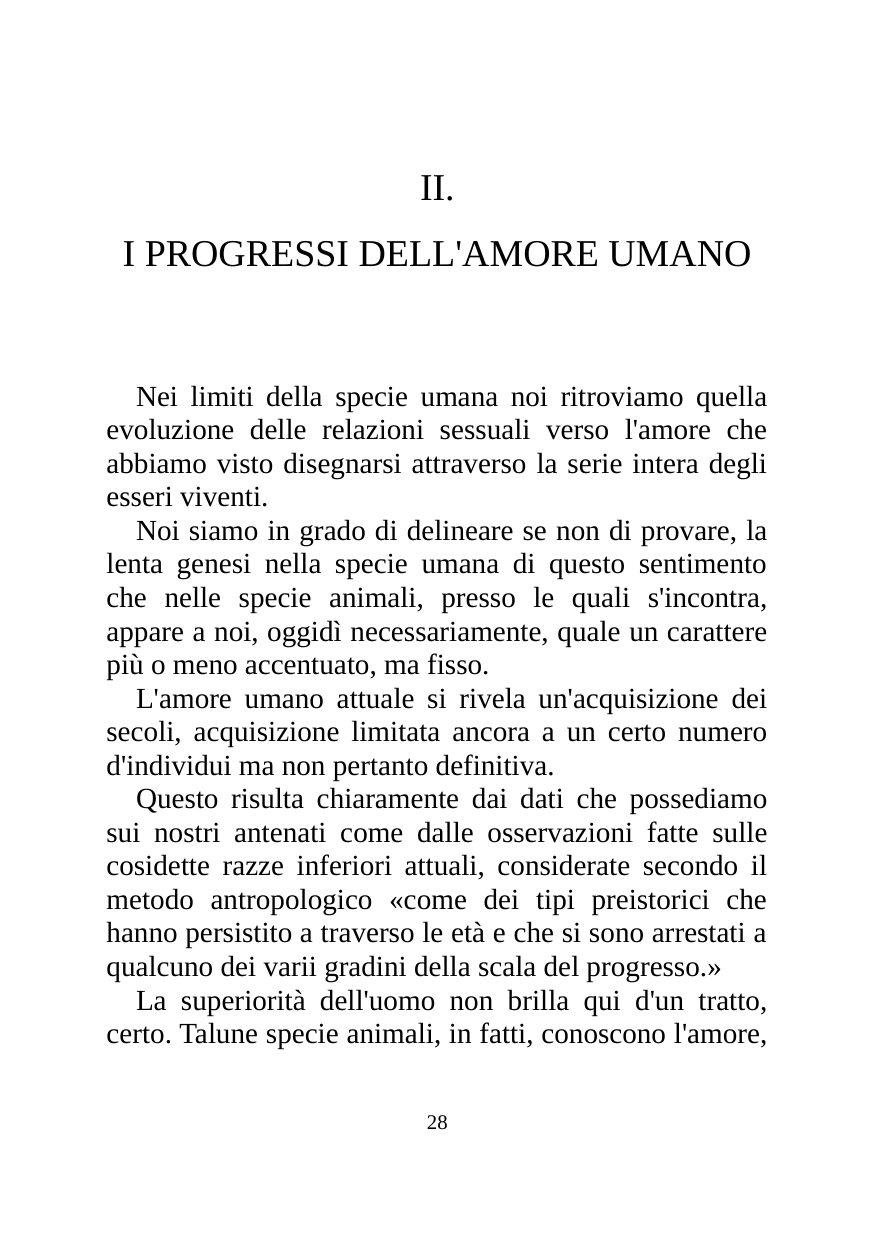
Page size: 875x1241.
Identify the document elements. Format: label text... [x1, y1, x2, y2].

text Questo risulta chiaramente dai dati che possediamo sui nostri antenati come dalle osservazioni fatte sulle cosidette razze inferiori attuali, considerate secondo il metodo antropologico «come dei tipi preistorici che hanno persistito a traverso le età e che si sono arrestati a qualcuno dei varii gradini della scala del progresso.» [106, 781, 768, 983]
subtitle II. I PROGRESSI DELL'AMORE UMANO [106, 165, 768, 274]
text Nei limiti della specie umana noi ritroviamo quella evoluzione delle relazioni sessuali verso l'amore che abbiamo visto disegnarsi attraverso la serie intera degli esseri viventi. [106, 379, 768, 513]
text Noi siamo in grado di delineare se non di provare, la lenta genesi nella specie umana di questo sentimento che nelle specie animali, presso le quali s'incontra, appare a noi, oggidì necessariamente, quale un carattere più o meno accentuato, ma fisso. [106, 513, 768, 681]
text La superiorità dell'uomo non brilla qui d'un tratto, certo. Talune specie animali, in fatti, conoscono l'amore, [106, 983, 768, 1050]
text L'amore umano attuale si rivela un'acquisizione dei secoli, acquisizione limitata ancora a un certo numero d'individui ma non pertanto definitiva. [106, 681, 768, 781]
